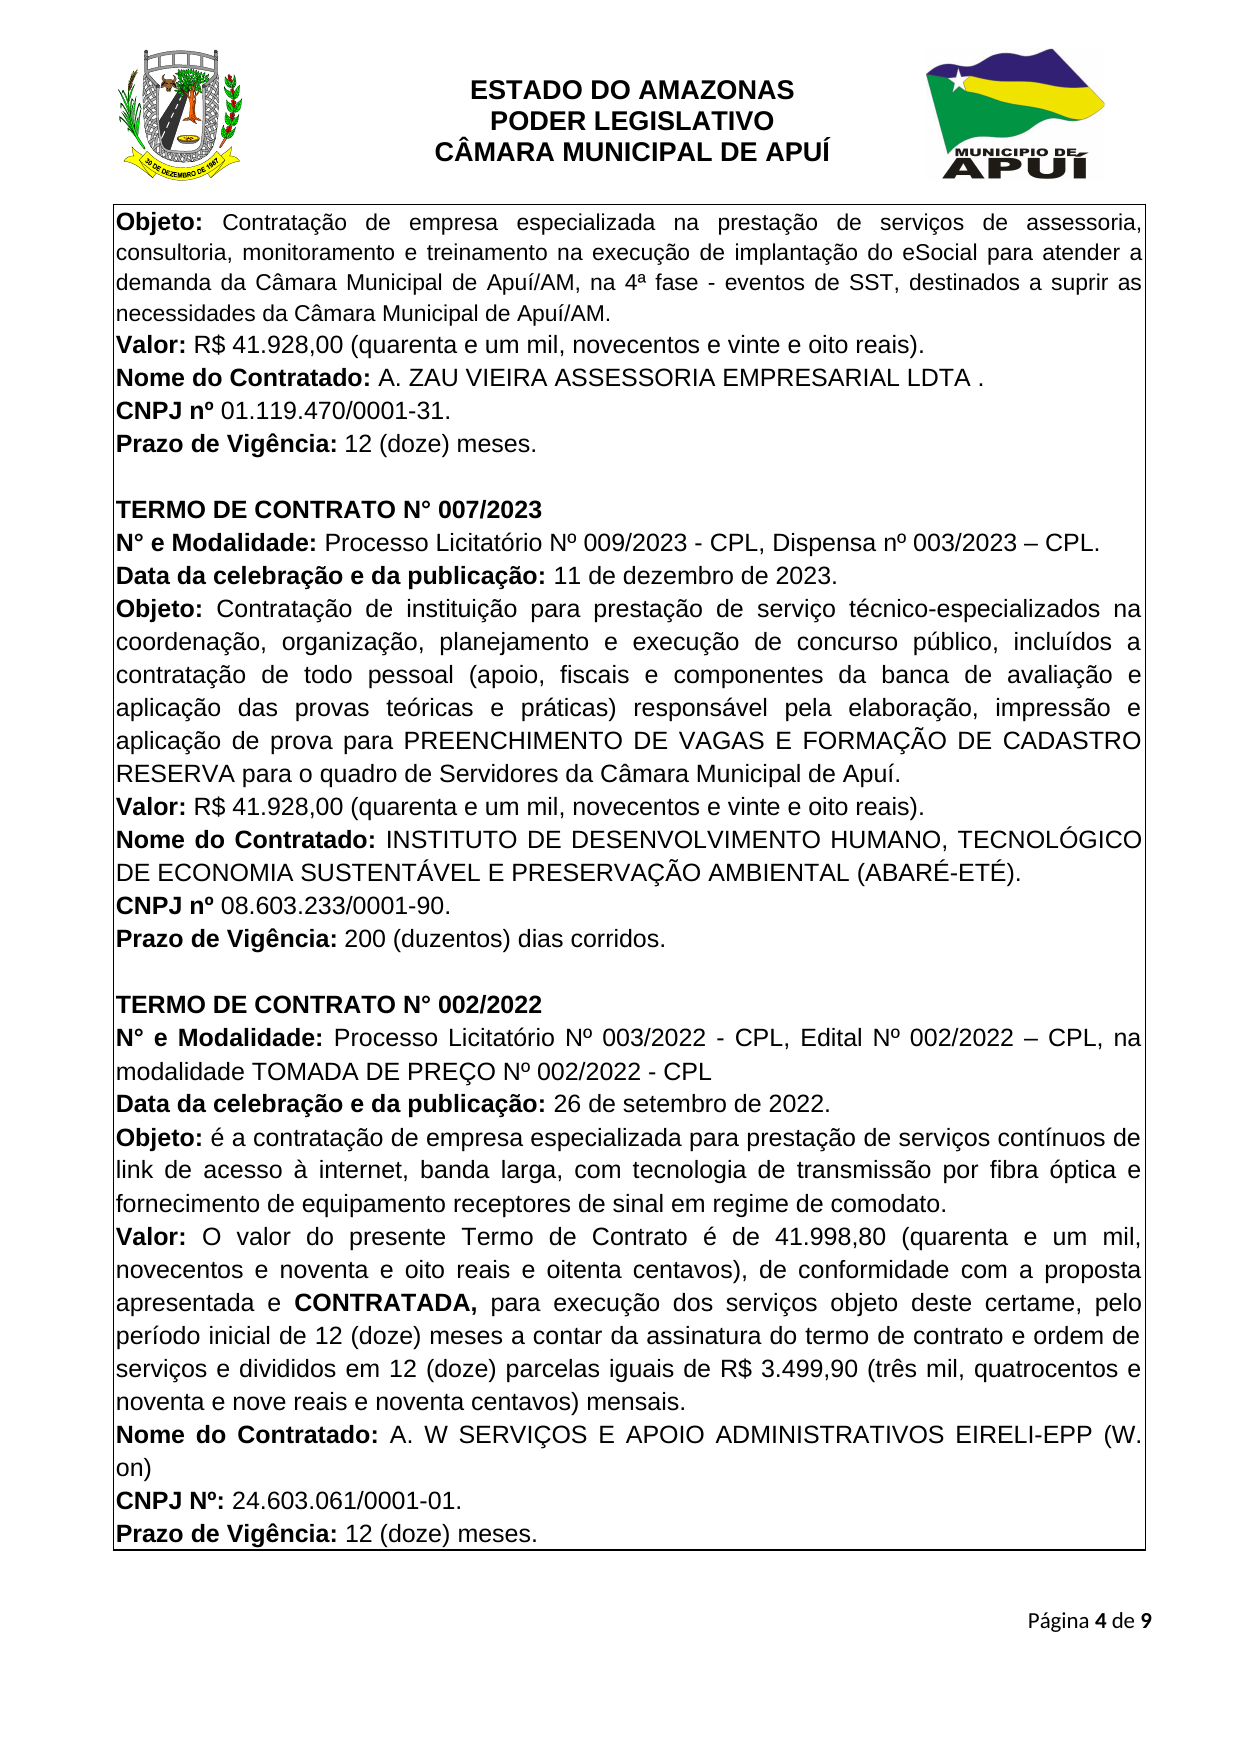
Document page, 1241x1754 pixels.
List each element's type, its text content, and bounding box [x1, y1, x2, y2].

text N° e Modalidade: Processo Licitatório Nº 003/2022 - CPL, Edital Nº 002/2022 – CPL, na modalidade TOMADA DE PREÇO Nº 002/2022 - CPL [114, 1020, 1145, 1085]
text Data da celebração e da publicação: 26 de setembro de 2022. [114, 1086, 1145, 1118]
text Nome do Contratado: A. W SERVIÇOS E APOIO ADMINISTRATIVOS EIRELI-EPP (W. on) [114, 1417, 1145, 1481]
text TERMO DE CONTRATO N° 007/2023 [114, 492, 1145, 524]
text Valor: O valor do presente Termo de Contrato é de 41.998,80 (quarenta e um mil, novecentos e noventa e oito reais e oitenta centavos), de conformidade com a proposta apresentada e CONTRATADA, para execução dos serviços objeto deste certame, pelo período inicial de 12 (doze) meses a contar da assinatura do termo de contrato e ordem de serviços e divididos em 12 (doze) parcelas iguais de R$ 3.499,90 (três mil, quatrocentos e noventa e nove reais e noventa centavos) mensais. [114, 1218, 1145, 1415]
text Prazo de Vigência: 12 (doze) meses. [114, 426, 1145, 458]
text Data da celebração e da publicação: 11 de dezembro de 2023. [114, 558, 1145, 590]
text Prazo de Vigência: 12 (doze) meses. [114, 1516, 1145, 1549]
text Objeto: Contratação de instituição para prestação de serviço técnico-especializados na coordenação, organização, planejamento e execução de concurso público, incluídos a contratação de todo pessoal (apoio, fiscais e componentes da banca de avaliação e aplicação das provas teóricas e práticas) responsável pela elaboração, impressão e aplicação de prova para PREENCHIMENTO DE VAGAS E FORMAÇÃO DE CADASTRO RESERVA para o quadro de Servidores da Câmara Municipal de Apuí. [114, 591, 1145, 788]
text Objeto: é a contratação de empresa especializada para prestação de serviços contínuos de link de acesso à internet, banda larga, com tecnologia de transmissão por fibra óptica e fornecimento de equipamento receptores de sinal em regime de comodato. [114, 1119, 1145, 1217]
text Objeto: Contratação de empresa especializada na prestação de serviços de assessoria, consultoria, monitoramento e treinamento na execução de implantação do eSocial para atender a demanda da Câmara Municipal de Apuí/AM, na 4ª fase - eventos de SST, destinados a suprir as necessidades da Câmara Municipal de Apuí/AM. [114, 205, 1145, 326]
text Valor: R$ 41.928,00 (quarenta e um mil, novecentos e vinte e oito reais). [114, 327, 1145, 358]
text CNPJ Nº: 24.603.061/0001-01. [114, 1483, 1145, 1514]
text Valor: R$ 41.928,00 (quarenta e um mil, novecentos e vinte e oito reais). [114, 789, 1145, 821]
text Prazo de Vigência: 200 (duzentos) dias corridos. [114, 921, 1145, 953]
text TERMO DE CONTRATO N° 002/2022 [114, 987, 1145, 1019]
text Nome do Contratado: INSTITUTO DE DESENVOLVIMENTO HUMANO, TECNOLÓGICO DE ECONOMIA SUSTENTÁVEL E PRESERVAÇÃO AMBIENTAL (ABARÉ-ETÉ). [114, 822, 1145, 887]
text CNPJ nº 01.119.470/0001-31. [114, 393, 1145, 424]
text CNPJ nº 08.603.233/0001-90. [114, 888, 1145, 920]
text N° e Modalidade: Processo Licitatório Nº 009/2023 - CPL, Dispensa nº 003/2023 – CPL. [114, 525, 1145, 557]
text Nome do Contratado: A. ZAU VIEIRA ASSESSORIA EMPRESARIAL LDTA . [114, 360, 1145, 392]
